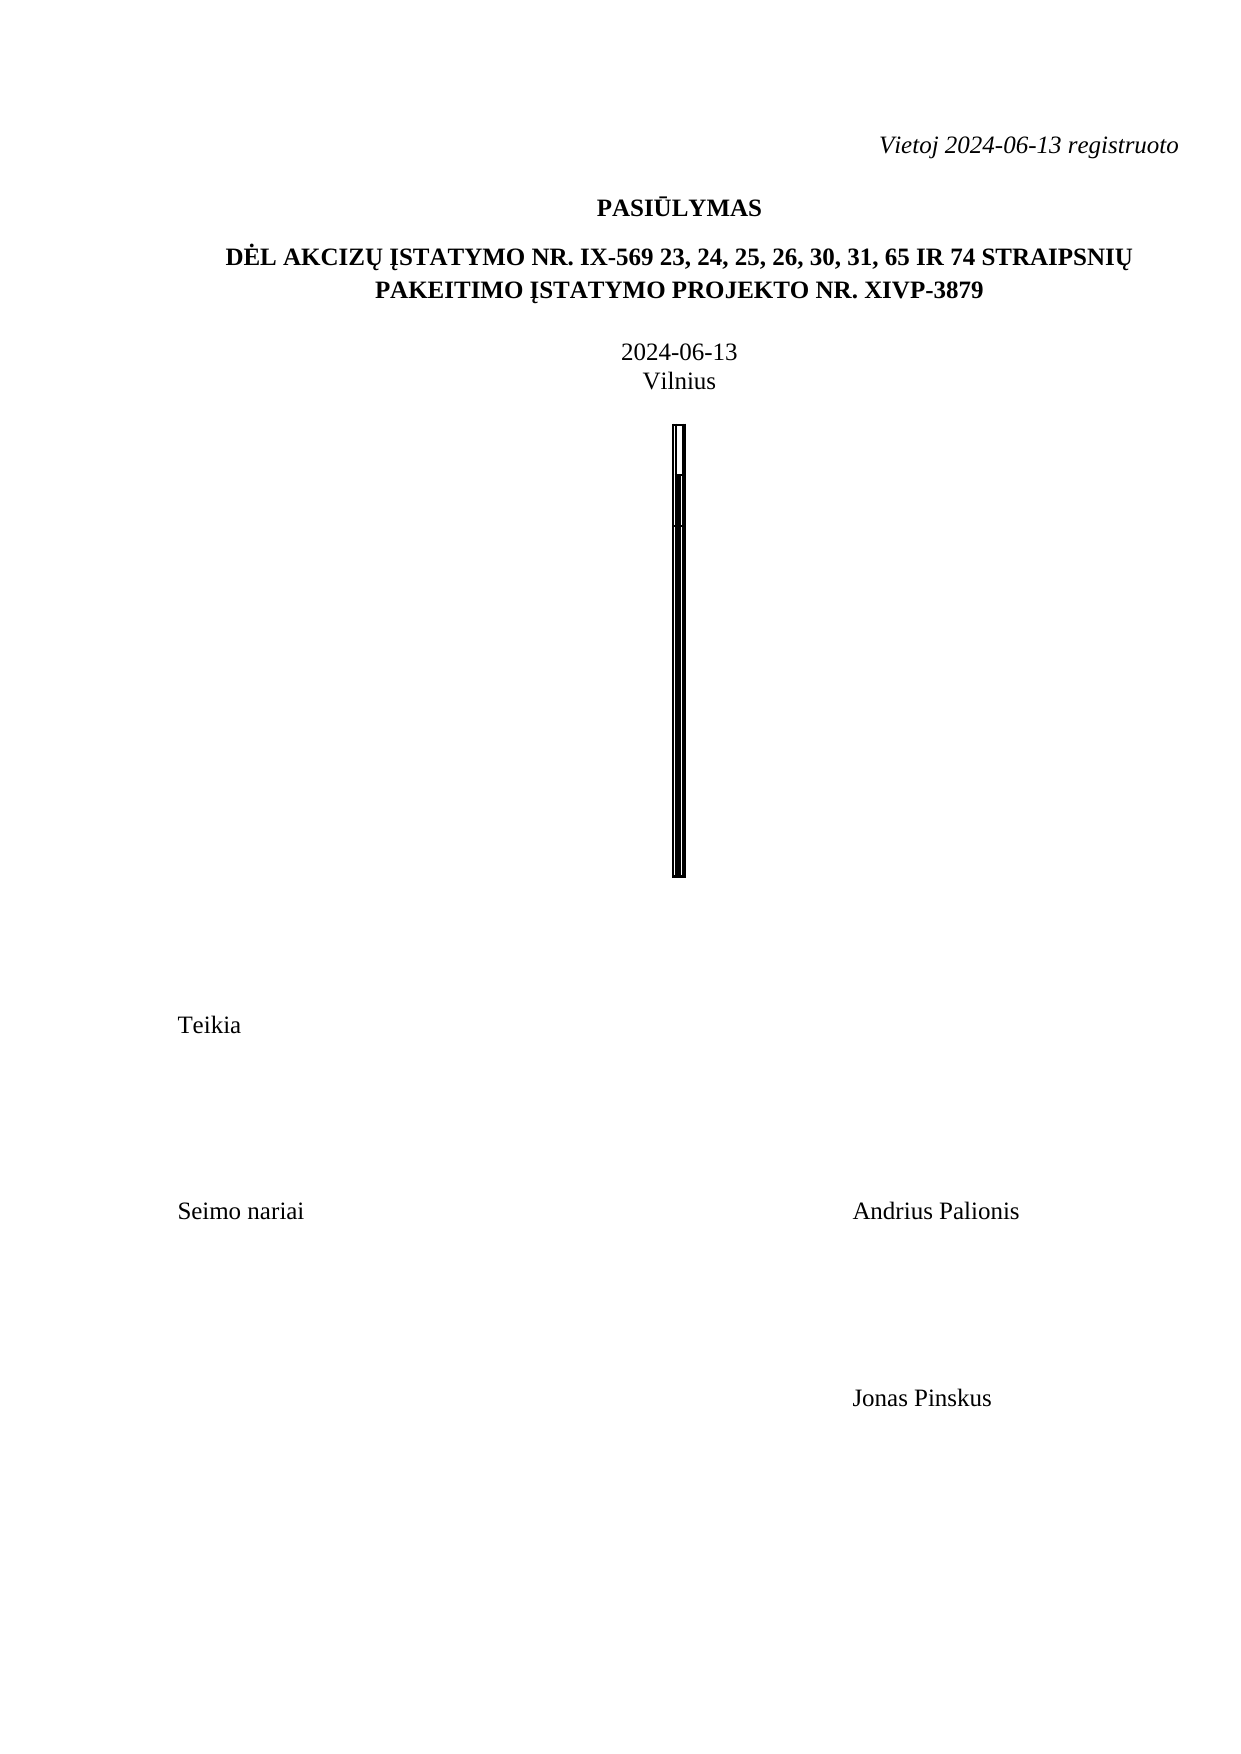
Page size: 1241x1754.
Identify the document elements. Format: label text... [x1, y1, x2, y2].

text Vietoj 2024-06-13 registruoto [177, 131, 1181, 159]
text Jonas Pinskus [177, 1383, 1181, 1412]
text Seimo nariai Andrius Palionis [177, 1196, 1181, 1225]
text PASIŪLYMAS [177, 193, 1181, 222]
text Teikia [177, 1010, 1181, 1038]
text Vilnius [177, 366, 1181, 395]
text DĖL AKCIZŲ ĮSTATYMO NR. IX-569 23, 24, 25, 26, 30, 31, 65 IR 74 STRAIPSNIŲ PAKEITIMO ĮSTATYMO PROJEKTO NR. XIVP-3879 [177, 242, 1181, 304]
text 2024-06-13 [177, 337, 1181, 366]
